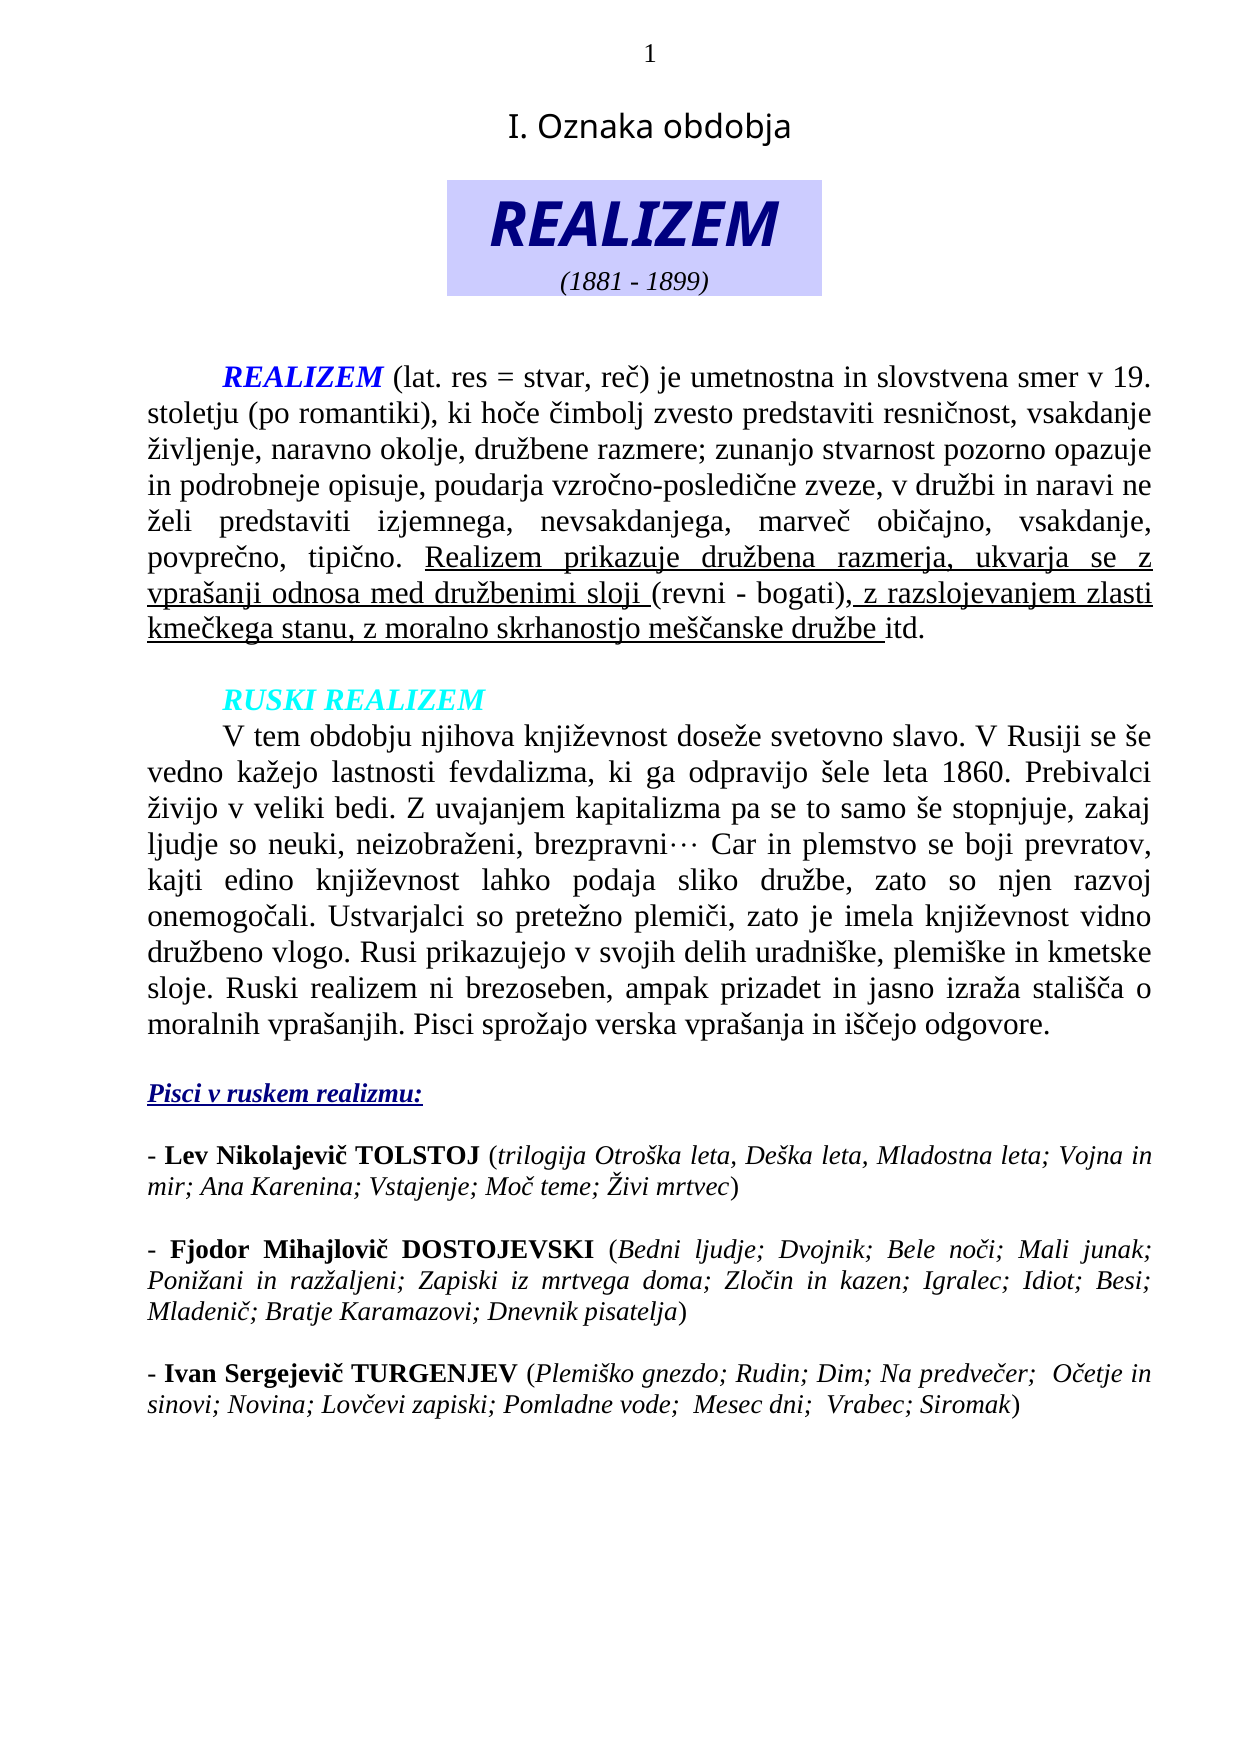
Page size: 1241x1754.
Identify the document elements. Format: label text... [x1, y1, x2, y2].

text REALIZEM (lat. res = stvar, reč) je umetnostna in slovstvena smer v 19. stoletju (po romantiki), ki hoče čimbolj zvesto predstaviti resničnost, vsakdanje življenje, naravno okolje, družbene razmere; zunanjo stvarnost pozorno opazuje in podrobneje opisuje, poudarja vzročno-posledične zveze, v družbi in naravi ne želi predstaviti izjemnega, nevsakdanjega, marveč običajno, vsakdanje, povprečno, tipično. Realizem prikazuje družbena razmerja, ukvarja se z vprašanji odnosa med družbenimi sloji (revni - bogati), z razslojevanjem zlasti kmečkega stanu, z moralno skrhanostjo meščanske družbe itd. [147, 358, 1153, 646]
text I. Oznaka obdobja [147, 103, 1153, 148]
text RUSKI REALIZEM [147, 682, 1153, 718]
text REALIZEM [447, 180, 822, 265]
text V tem obdobju njihova književnost doseže svetovno slavo. V Rusiji se še vedno kažejo lastnosti fevdalizma, ki ga odpravijo šele leta 1860. Prebivalci živijo v veliki bedi. Z uvajanjem kapitalizma pa se to samo še stopnjuje, zakaj ljudje so neuki, neizobraženi, brezpravni Car in plemstvo se boji prevratov, kajti edino književnost lahko podaja sliko družbe, zato so njen razvoj onemogočali. Ustvarjalci so pretežno plemiči, zato je imela književnost vidno družbeno vlogo. Rusi prikazujejo v svojih delih uradniške, plemiške in kmetske sloje. Ruski realizem ni brezoseben, ampak prizadet in jasno izraža stališča o moralnih vprašanjih. Pisci sprožajo verska vprašanja in iščejo odgovore. [147, 718, 1153, 1041]
text - Ivan Sergejevič TURGENJEV (Plemiško gnezdo; Rudin; Dim; Na predvečer; Očetje in sinovi; Novina; Lovčevi zapiski; Pomladne vode; Mesec dni; Vrabec; Siromak) [147, 1357, 1153, 1419]
text Pisci v ruskem realizmu: [147, 1077, 1153, 1108]
text (1881 - 1899) [447, 265, 822, 296]
text - Lev Nikolajevič TOLSTOJ (trilogija Otroška leta, Deška leta, Mladostna leta; Vojna in mir; Ana Karenina; Vstajenje; Moč teme; Živi mrtvec) [147, 1139, 1153, 1202]
text - Fjodor Mihajlovič DOSTOJEVSKI (Bedni ljudje; Dvojnik; Bele noči; Mali junak; Ponižani in razžaljeni; Zapiski iz mrtvega doma; Zločin in kazen; Igralec; Idiot; Besi; Mladenič; Bratje Karamazovi; Dnevnik pisatelja) [147, 1233, 1153, 1326]
